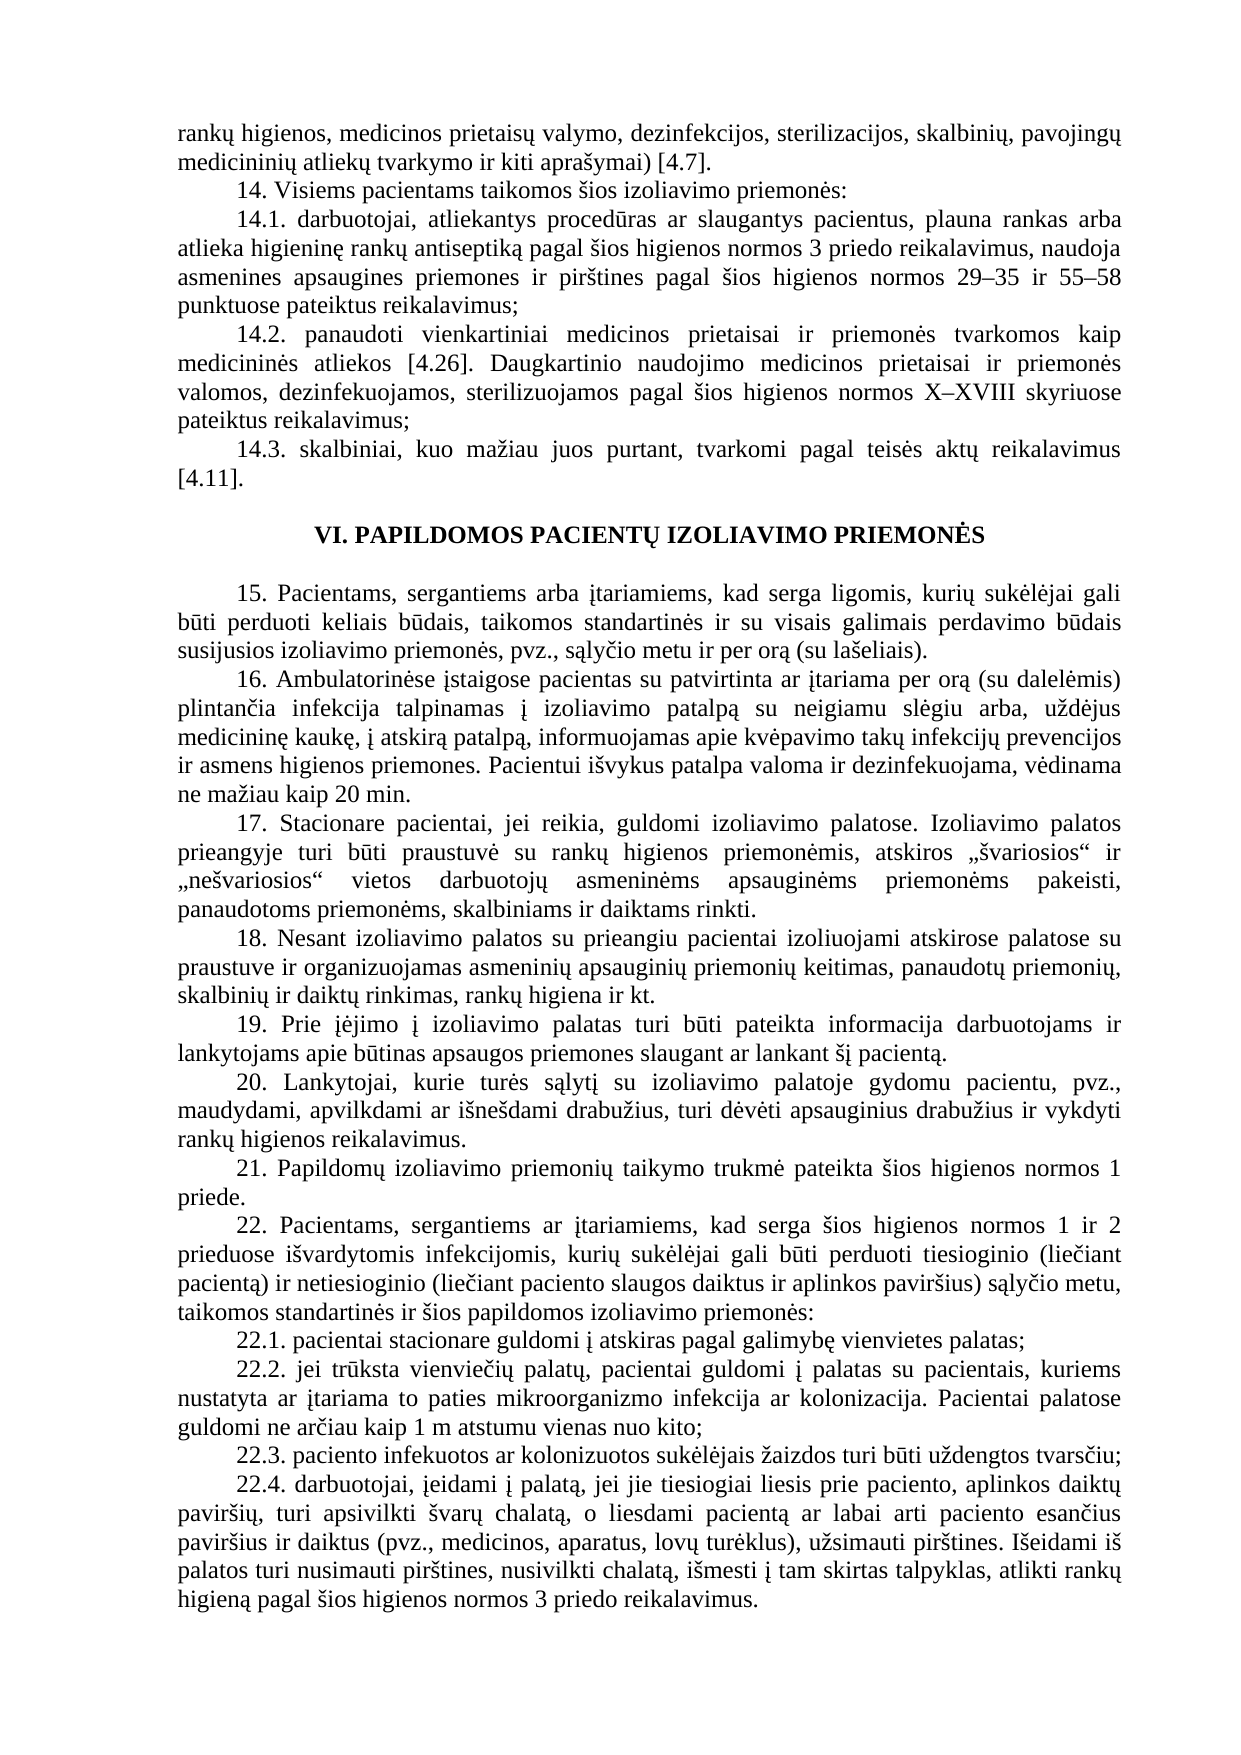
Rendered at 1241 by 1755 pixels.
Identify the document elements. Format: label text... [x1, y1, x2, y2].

text 16. Ambulatorinėse įstaigose pacientas su patvirtinta ar įtariama per orą (su dalelėmis) plintančia infekcija talpinamas į izoliavimo patalpą su neigiamu slėgiu arba, uždėjus medicininę kaukę, į atskirą patalpą, informuojamas apie kvėpavimo takų infekcijų prevencijos ir asmens higienos priemones. Pacientui išvykus patalpa valoma ir dezinfekuojama, vėdinama ne mažiau kaip 20 min. [177, 664, 1122, 808]
text 22.4. darbuotojai, įeidami į palatą, jei jie tiesiogiai liesis prie paciento, aplinkos daiktų paviršių, turi apsivilkti švarų chalatą, o liesdami pacientą ar labai arti paciento esančius paviršius ir daiktus (pvz., medicinos, aparatus, lovų turėklus), užsimauti pirštines. Išeidami iš palatos turi nusimauti pirštines, nusivilkti chalatą, išmesti į tam skirtas talpyklas, atlikti rankų higieną pagal šios higienos normos 3 priedo reikalavimus. [177, 1469, 1122, 1613]
text 19. Prie įėjimo į izoliavimo palatas turi būti pateikta informacija darbuotojams ir lankytojams apie būtinas apsaugos priemones slaugant ar lankant šį pacientą. [177, 1009, 1122, 1067]
text 22. Pacientams, sergantiems ar įtariamiems, kad serga šios higienos normos 1 ir 2 prieduose išvardytomis infekcijomis, kurių sukėlėjai gali būti perduoti tiesioginio (liečiant pacientą) ir netiesioginio (liečiant paciento slaugos daiktus ir aplinkos paviršius) sąlyčio metu, taikomos standartinės ir šios papildomos izoliavimo priemonės: [177, 1211, 1122, 1326]
text 22.3. paciento infekuotos ar kolonizuotos sukėlėjais žaizdos turi būti uždengtos tvarsčiu; [177, 1441, 1122, 1469]
text 21. Papildomų izoliavimo priemonių taikymo trukmė pateikta šios higienos normos 1 priede. [177, 1153, 1122, 1211]
text 18. Nesant izoliavimo palatos su prieangiu pacientai izoliuojami atskirose palatose su praustuve ir organizuojamas asmeninių apsauginių priemonių keitimas, panaudotų priemonių, skalbinių ir daiktų rinkimas, rankų higiena ir kt. [177, 923, 1122, 1009]
text rankų higienos, medicinos prietaisų valymo, dezinfekcijos, sterilizacijos, skalbinių, pavojingų medicininių atliekų tvarkymo ir kiti aprašymai) [4.7]. [177, 118, 1122, 176]
text 14.2. panaudoti vienkartiniai medicinos prietaisai ir priemonės tvarkomos kaip medicininės atliekos [4.26]. Daugkartinio naudojimo medicinos prietaisai ir priemonės valomos, dezinfekuojamos, sterilizuojamos pagal šios higienos normos X–XVIII skyriuose pateiktus reikalavimus; [177, 319, 1122, 434]
text 14. Visiems pacientams taikomos šios izoliavimo priemonės: [177, 176, 1122, 204]
text 15. Pacientams, sergantiems arba įtariamiems, kad serga ligomis, kurių sukėlėjai gali būti perduoti keliais būdais, taikomos standartinės ir su visais galimais perdavimo būdais susijusios izoliavimo priemonės, pvz., sąlyčio metu ir per orą (su lašeliais). [177, 578, 1122, 664]
text 14.3. skalbiniai, kuo mažiau juos purtant, tvarkomi pagal teisės aktų reikalavimus [4.11]. [177, 434, 1122, 492]
text 22.2. jei trūksta vienviečių palatų, pacientai guldomi į palatas su pacientais, kuriems nustatyta ar įtariama to paties mikroorganizmo infekcija ar kolonizacija. Pacientai palatose guldomi ne arčiau kaip 1 m atstumu vienas nuo kito; [177, 1354, 1122, 1441]
text 17. Stacionare pacientai, jei reikia, guldomi izoliavimo palatose. Izoliavimo palatos prieangyje turi būti praustuvė su rankų higienos priemonėmis, atskiros „švariosios“ ir „nešvariosios“ vietos darbuotojų asmeninėms apsauginėms priemonėms pakeisti, panaudotoms priemonėms, skalbiniams ir daiktams rinkti. [177, 808, 1122, 923]
text 20. Lankytojai, kurie turės sąlytį su izoliavimo palatoje gydomu pacientu, pvz., maudydami, apvilkdami ar išnešdami drabužius, turi dėvėti apsauginius drabužius ir vykdyti rankų higienos reikalavimus. [177, 1067, 1122, 1153]
text 22.1. pacientai stacionare guldomi į atskiras pagal galimybę vienvietes palatas; [177, 1326, 1122, 1354]
text 14.1. darbuotojai, atliekantys procedūras ar slaugantys pacientus, plauna rankas arba atlieka higieninę rankų antiseptiką pagal šios higienos normos 3 priedo reikalavimus, naudoja asmenines apsaugines priemones ir pirštines pagal šios higienos normos 29–35 ir 55–58 punktuose pateiktus reikalavimus; [177, 204, 1122, 319]
text VI. PAPILDOMOS PACIENTŲ IZOLIAVIMO PRIEMONĖS [177, 521, 1122, 549]
